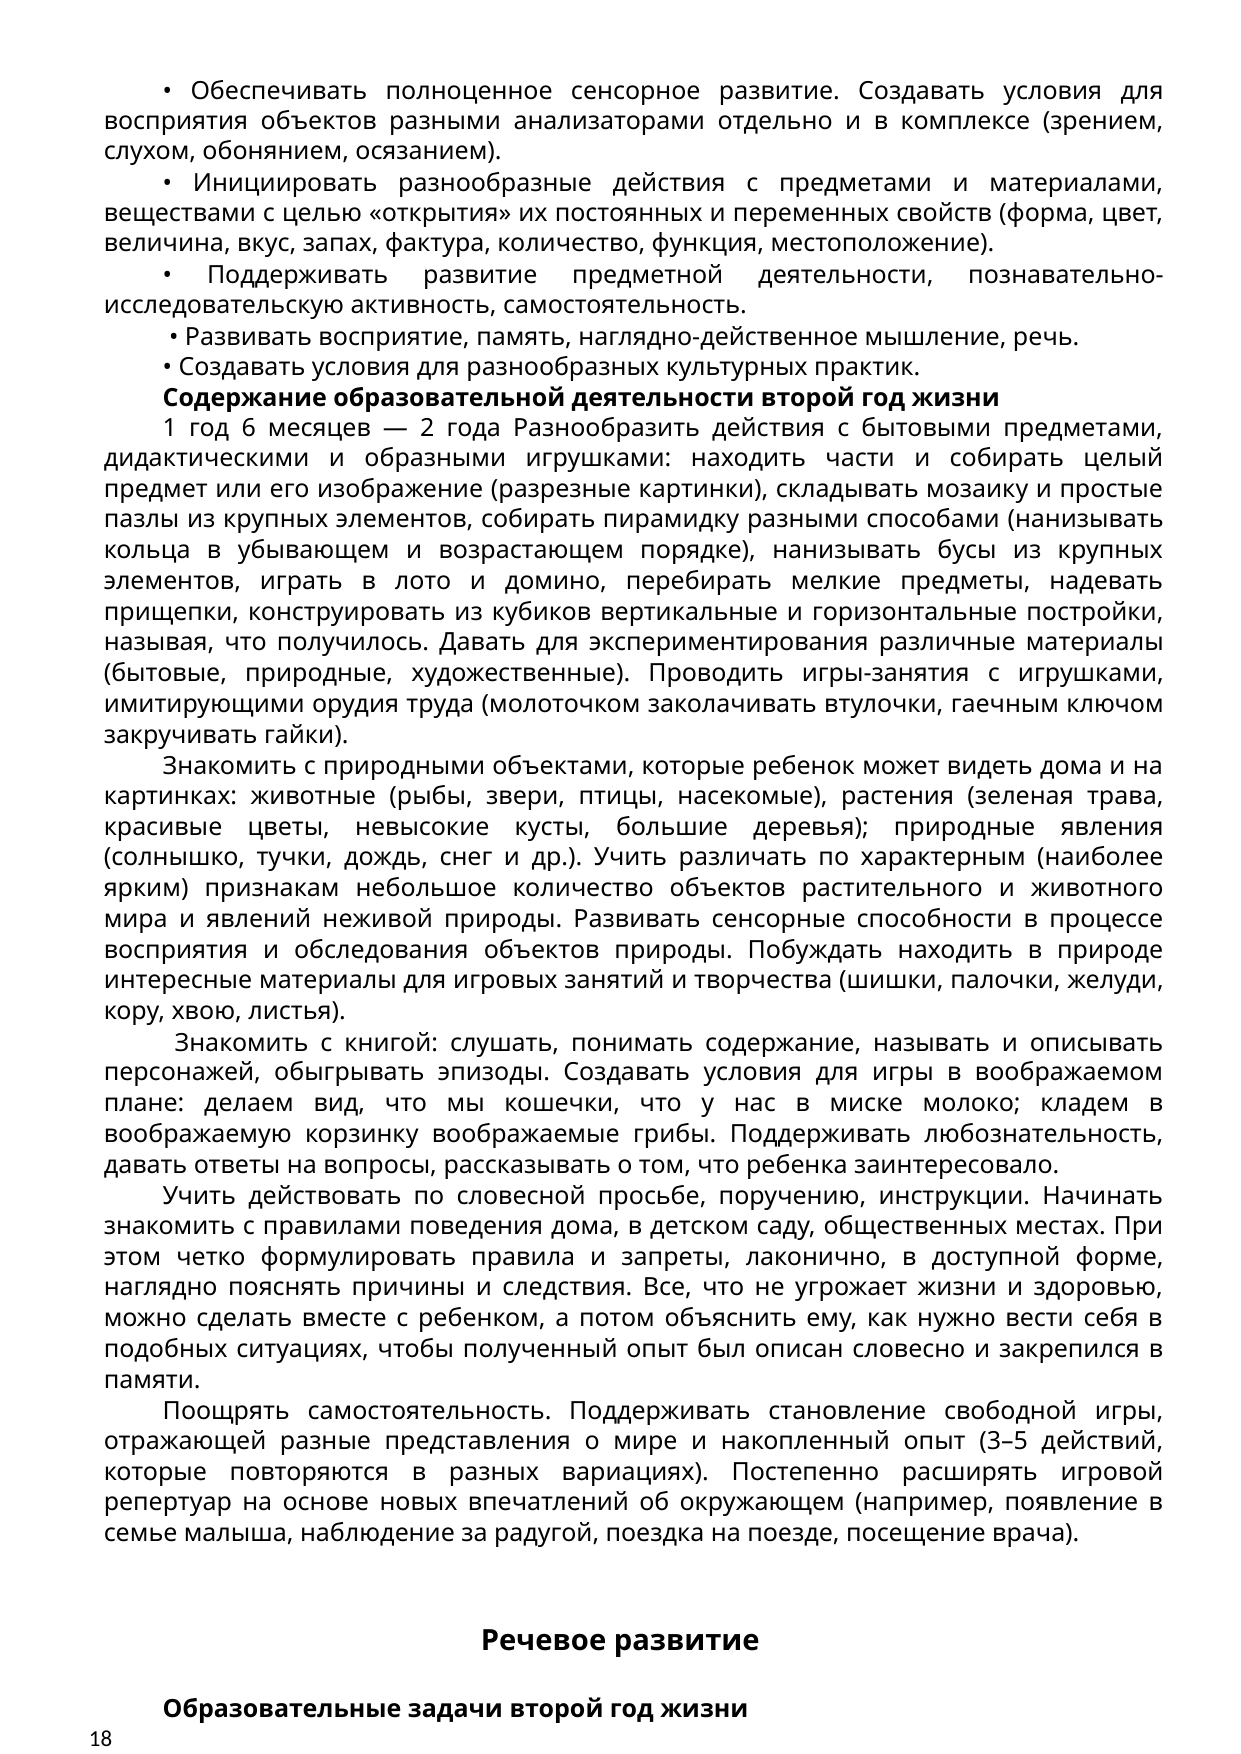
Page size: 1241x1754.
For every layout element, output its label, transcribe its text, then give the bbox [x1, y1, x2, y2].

text Образовательные задачи второй год жизни [103, 1693, 1164, 1723]
text • Создавать условия для разнообразных культурных практик. [103, 351, 1164, 382]
text • Обеспечивать полноценное сенсорное развитие. Создавать условия для восприятия объектов разными анализаторами отдельно и в комплексе (зрением, слухом, обонянием, осязанием). [103, 75, 1164, 167]
text Знакомить с природными объектами, которые ребенок может видеть дома и на картинках: животные (рыбы, звери, птицы, насекомые), растения (зеленая трава, красивые цветы, невысокие кусты, большие деревья); природные явления (солнышко, тучки, дождь, снег и др.). Учить различать по характерным (наиболее ярким) признакам небольшое количество объектов растительного и животного мира и явлений неживой природы. Развивать сенсорные способности в процессе восприятия и обследования объектов природы. Побуждать находить в природе интересные материалы для игровых занятий и творчества (шишки, палочки, желуди, кору, хвою, листья). [103, 750, 1164, 1027]
text Учить действовать по словесной просьбе, поручению, инструкции. Начинать знакомить с правилами поведения дома, в детском саду, общественных местах. При этом четко формулировать правила и запреты, лаконично, в доступной форме, наглядно пояснять причины и следствия. Все, что не угрожает жизни и здоровью, можно сделать вместе с ребенком, а потом объяснить ему, как нужно вести себя в подобных ситуациях, чтобы полученный опыт был описан словесно и закрепился в памяти. [103, 1180, 1164, 1395]
text Знакомить с книгой: слушать, понимать содержание, называть и описывать персонажей, обыгрывать эпизоды. Создавать условия для игры в воображаемом плане: делаем вид, что мы кошечки, что у нас в миске молоко; кладем в воображаемую корзинку воображаемые грибы. Поддерживать любознательность, давать ответы на вопросы, рассказывать о том, что ребенка заинтересовало. [103, 1027, 1164, 1180]
text Поощрять самостоятельность. Поддерживать становление свободной игры, отражающей разные представления о мире и накопленный опыт (3–5 действий, которые повторяются в разных вариациях). Постепенно расширять игровой репертуар на основе новых впечатлений об окружающем (например, появление в семье малыша, наблюдение за радугой, поездка на поезде, посещение врача). [103, 1395, 1164, 1549]
text • Развивать восприятие, память, наглядно-действенное мышление, речь. [103, 321, 1164, 351]
text 1 год 6 месяцев — 2 года Разнообразить действия с бытовыми предметами, дидактическими и образными игрушками: находить части и собирать целый предмет или его изображение (разрезные картинки), складывать мозаику и простые пазлы из крупных элементов, собирать пирамидку разными способами (нанизывать кольца в убывающем и возрастающем порядке), нанизывать бусы из крупных элементов, играть в лото и домино, перебирать мелкие предметы, надевать прищепки, конструировать из кубиков вертикальные и горизонтальные постройки, называя, что получилось. Давать для экспериментирования различные материалы (бытовые, природные, художественные). Проводить игры-занятия с игрушками, имитирующими орудия труда (молоточком заколачивать втулочки, гаечным ключом закручивать гайки). [103, 412, 1164, 750]
text • Поддерживать развитие предметной деятельности, познавательно-исследовательскую активность, самостоятельность. [103, 259, 1164, 321]
text • Инициировать разнообразные действия с предметами и материалами, веществами с целью «открытия» их постоянных и переменных свойств (форма, цвет, величина, вкус, запах, фактура, количество, функция, местоположение). [103, 167, 1164, 259]
text Содержание образовательной деятельности второй год жизни [103, 382, 1164, 412]
text Речевое развитие [89, 1619, 1152, 1659]
